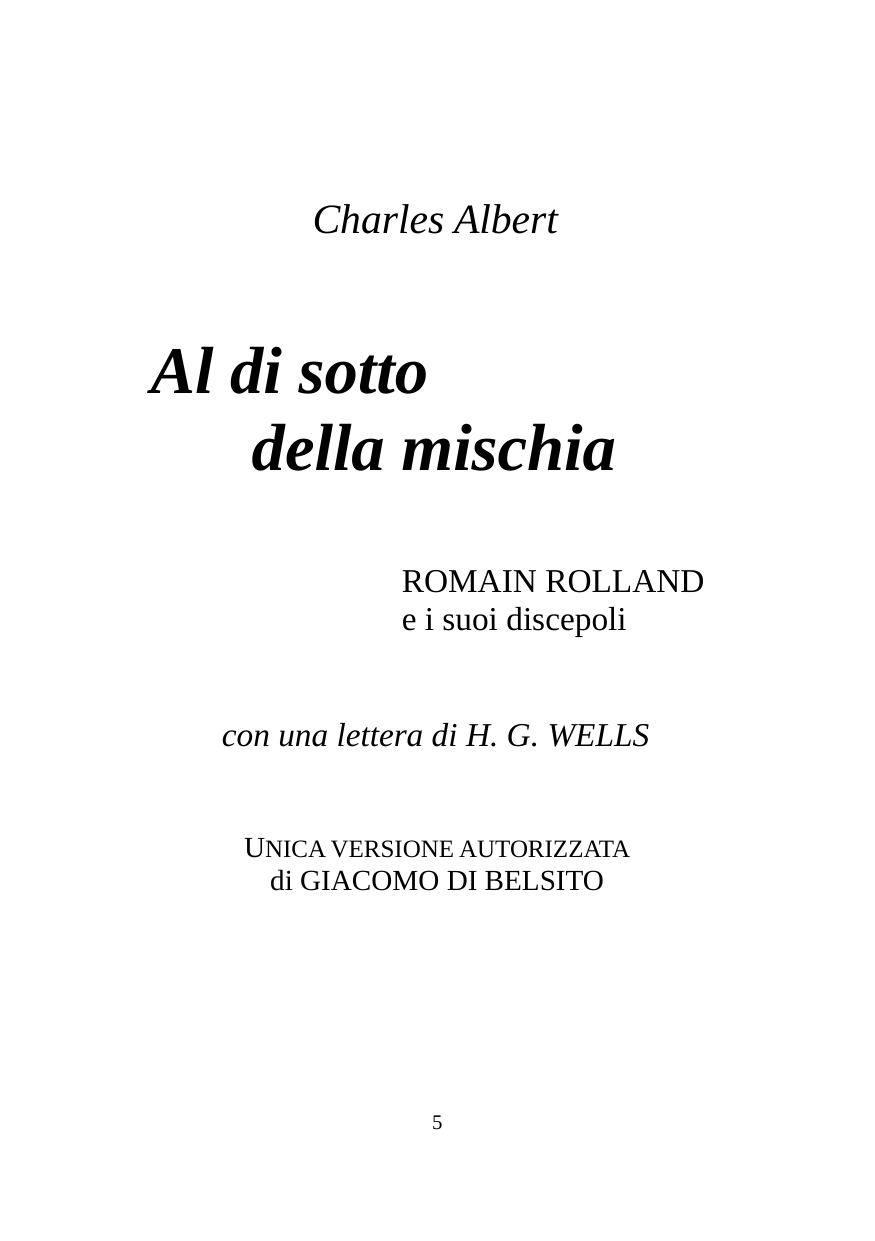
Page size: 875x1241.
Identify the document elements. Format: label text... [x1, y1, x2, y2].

text Al di sotto della mischia [0, 331, 768, 484]
text UNICA VERSIONE AUTORIZZATA di GIACOMO DI BELSITO [106, 830, 768, 897]
text ROMAIN ROLLAND e i suoi discepoli [402, 561, 768, 638]
text Charles Albert [106, 195, 768, 243]
text con una lettera di H. G. WELLS [106, 715, 768, 753]
